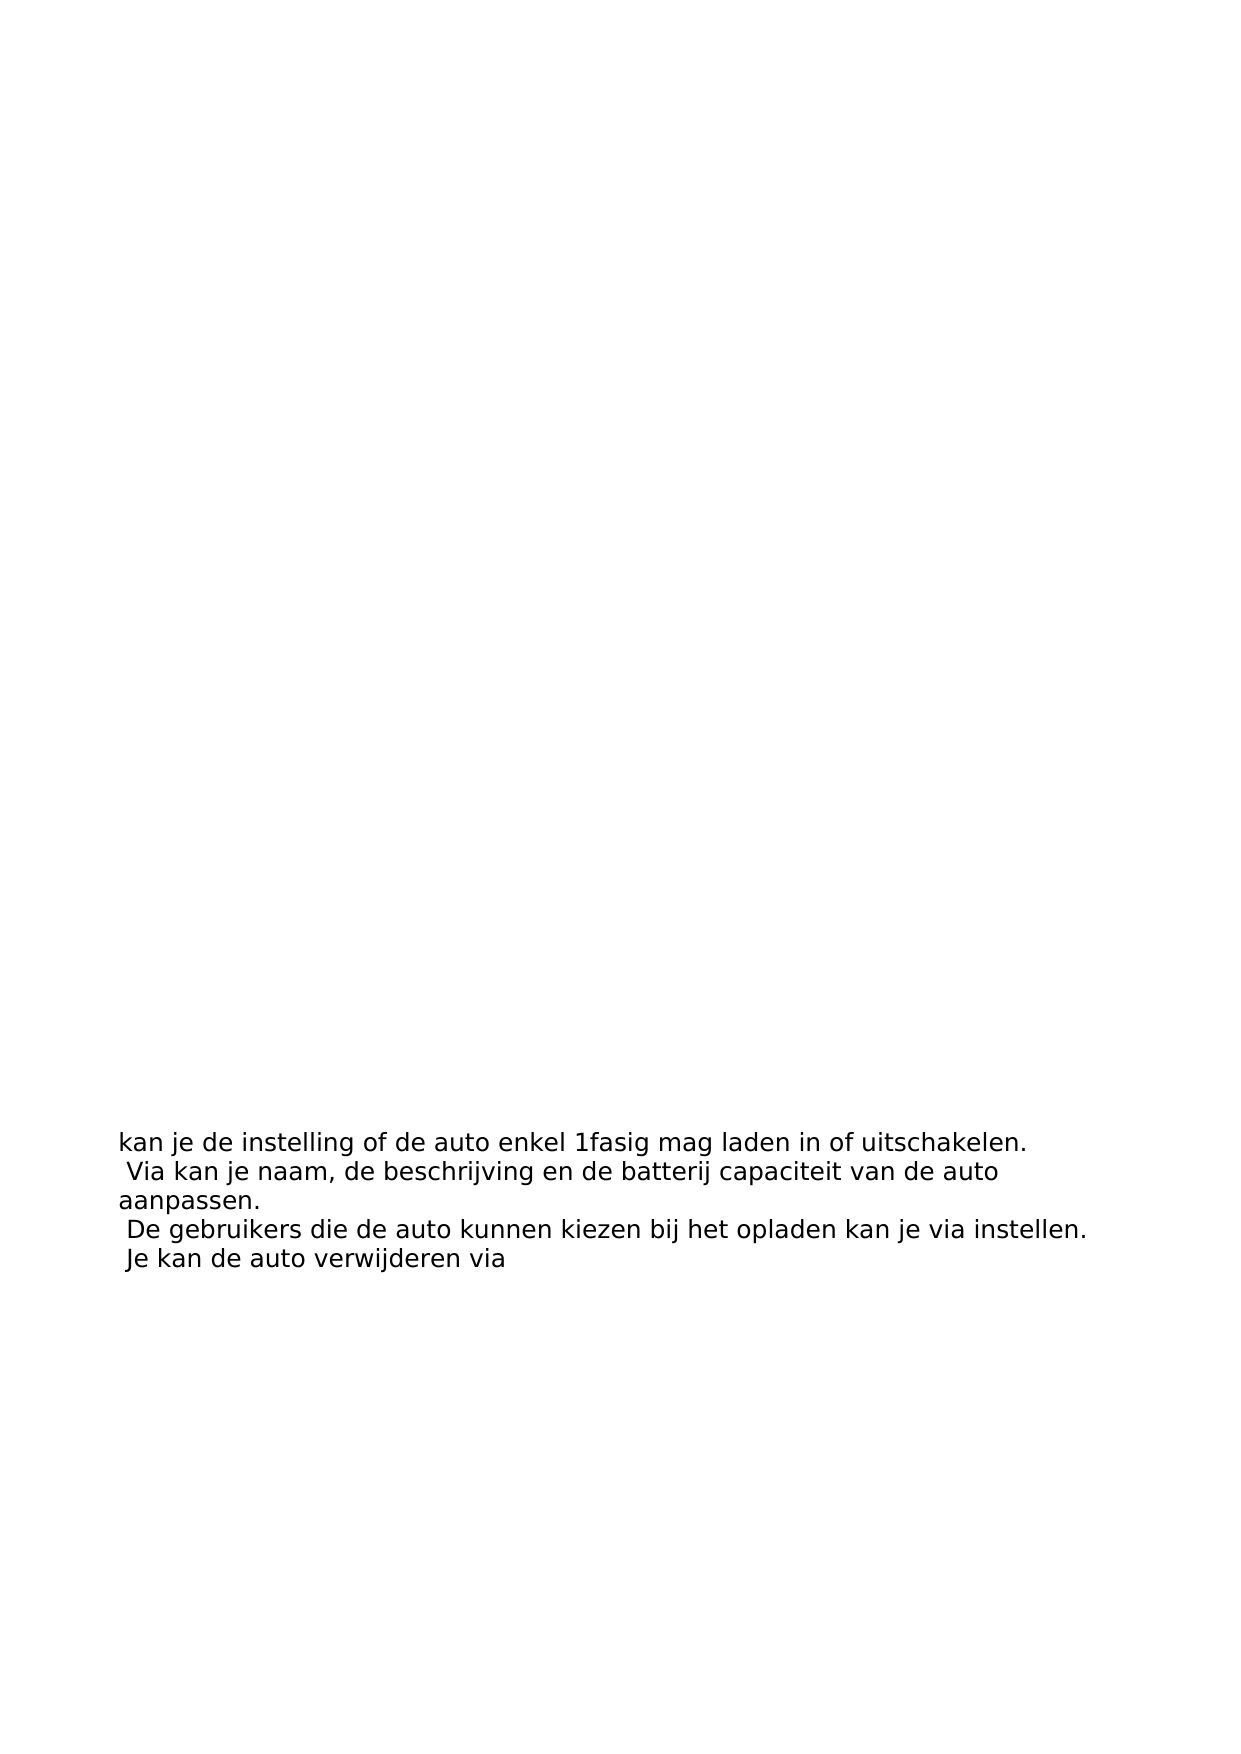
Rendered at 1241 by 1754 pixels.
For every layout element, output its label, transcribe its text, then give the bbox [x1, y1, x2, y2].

text kan je de instelling of de auto enkel 1fasig mag laden in of uitschakelen. Via kan je naam, de beschrijving en de batterij capaciteit van de auto aanpassen. De gebruikers die de auto kunnen kiezen bij het opladen kan je via instellen. Je kan de auto verwijderen via [118, 118, 1122, 1303]
